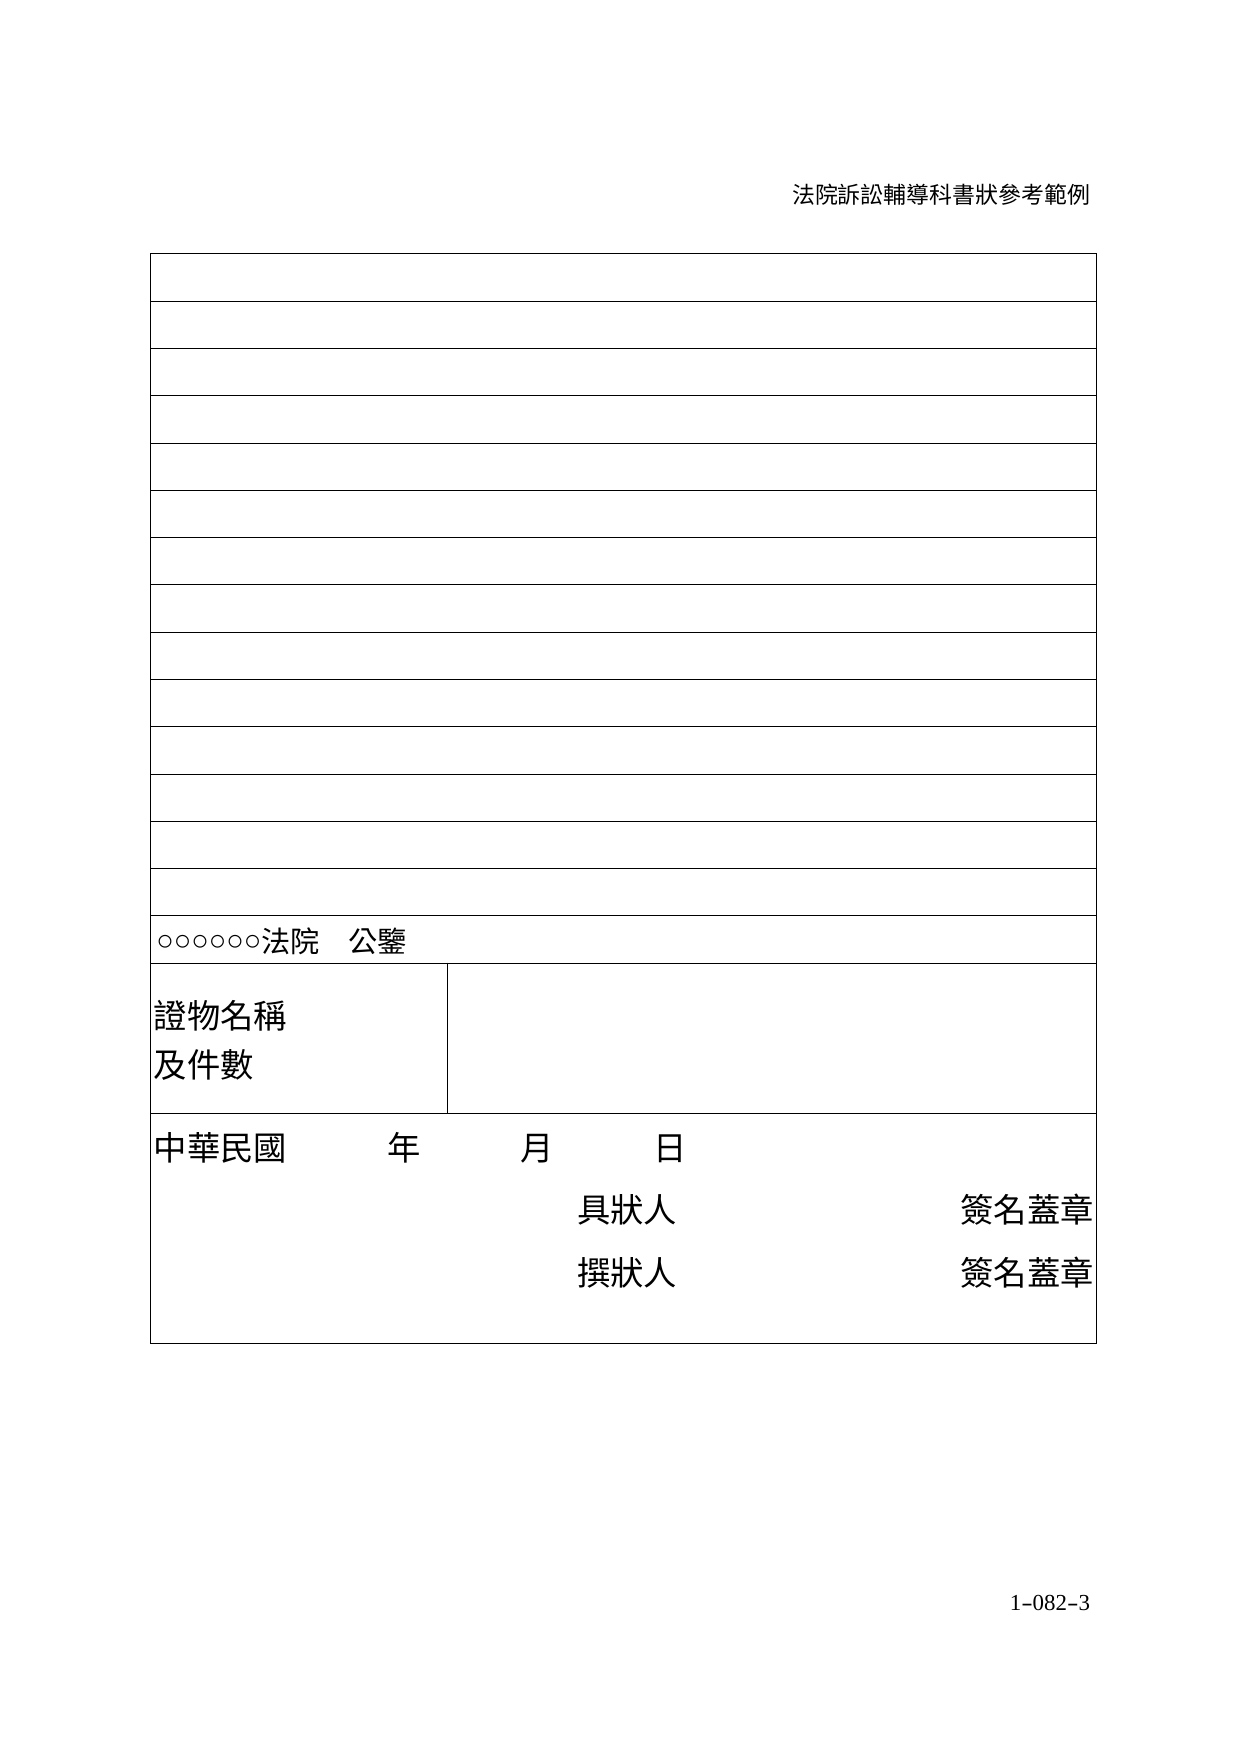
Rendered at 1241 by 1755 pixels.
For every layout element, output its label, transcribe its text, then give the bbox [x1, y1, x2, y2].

table_cell [151, 254, 1096, 301]
table_cell [151, 396, 1096, 442]
table_cell 中華民國 年 月 日 具狀人 簽名蓋章 撰狀人 簽名蓋章 [151, 1114, 1096, 1343]
table_cell [151, 349, 1096, 395]
table_cell [151, 538, 1096, 584]
table_cell 證物名稱 及件數 [151, 964, 447, 1113]
table_cell [151, 585, 1096, 632]
table_cell [151, 822, 1096, 868]
table_cell [151, 491, 1096, 537]
table_cell [151, 727, 1096, 773]
table_cell [151, 633, 1096, 679]
table_cell [151, 302, 1096, 348]
table_cell [151, 775, 1096, 821]
table_cell [151, 680, 1096, 726]
table_cell [151, 444, 1096, 490]
table_cell [151, 869, 1096, 915]
table_cell ○○○○○○法院 公鑒 [151, 916, 1096, 963]
table_cell [448, 964, 1096, 1113]
